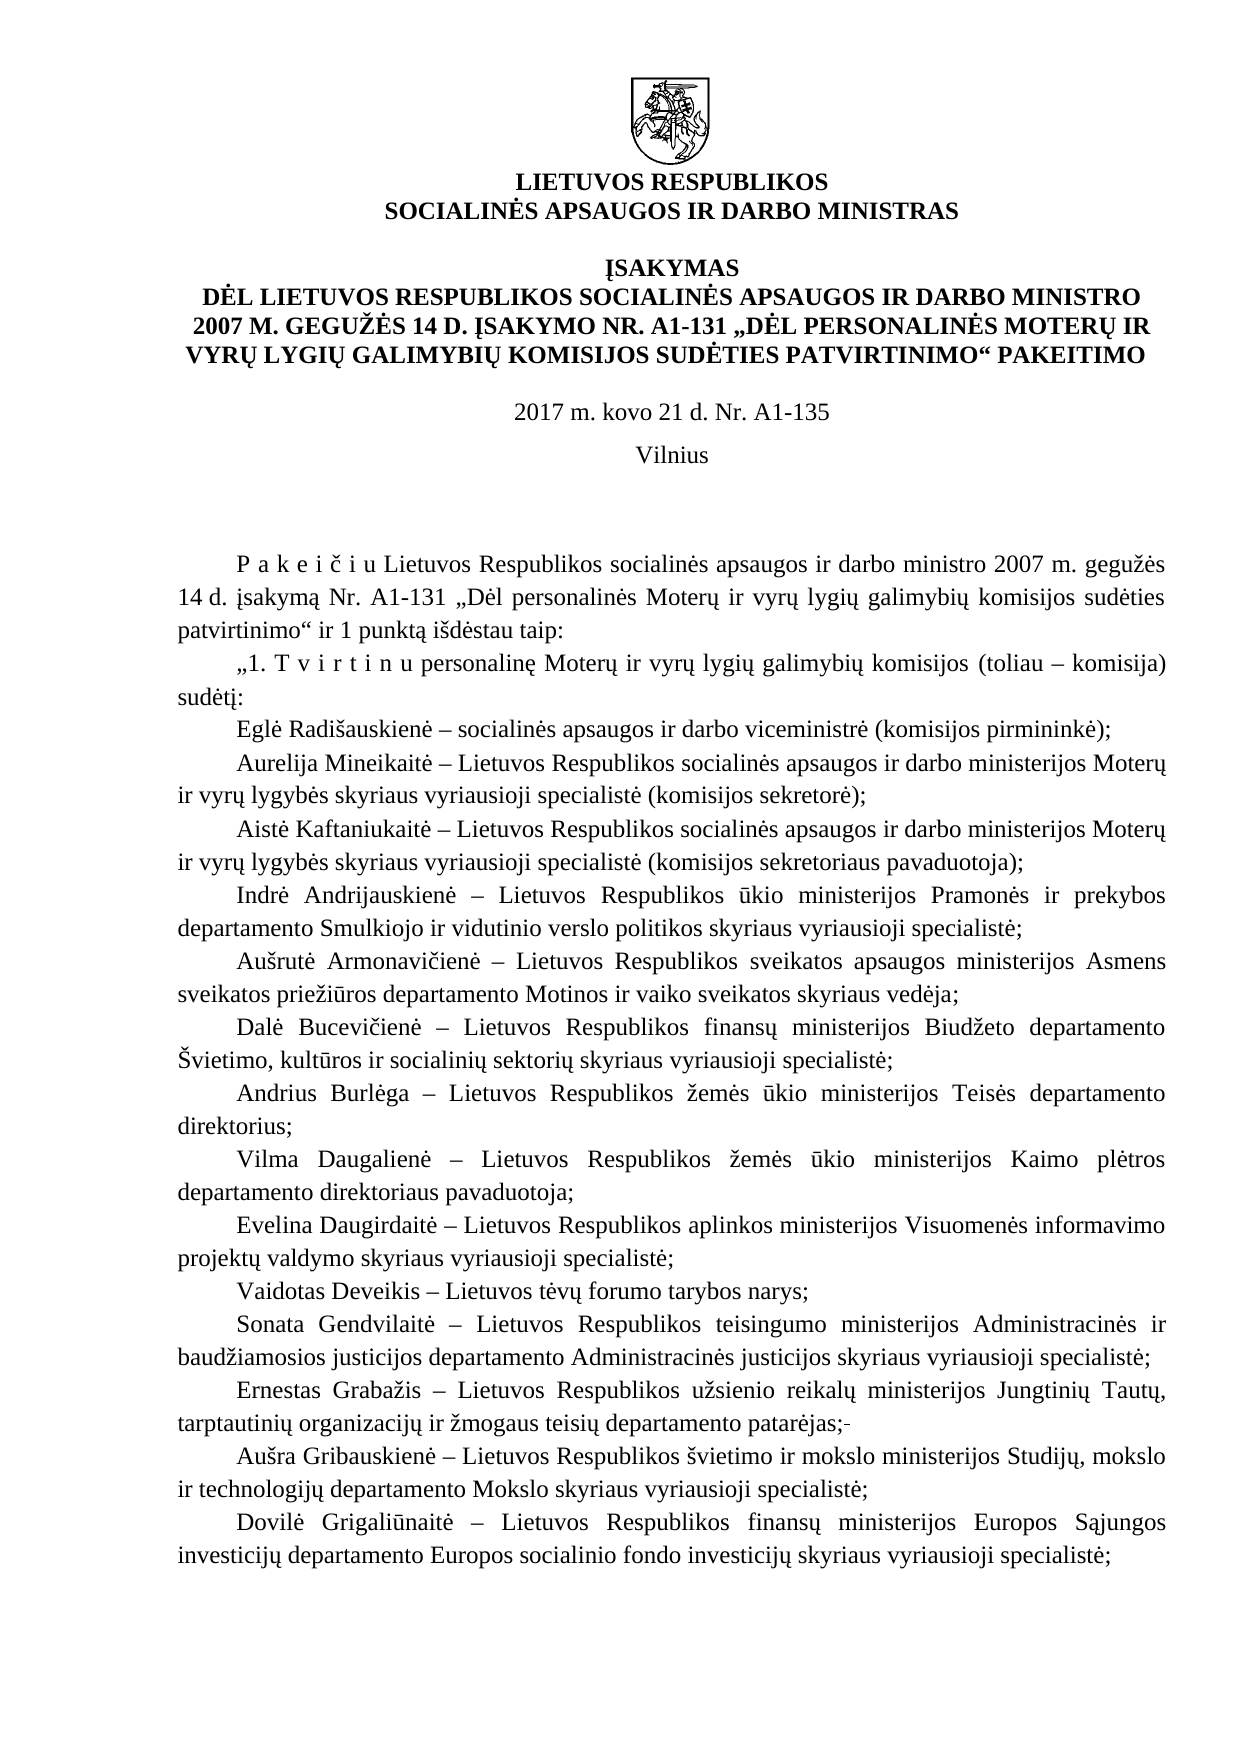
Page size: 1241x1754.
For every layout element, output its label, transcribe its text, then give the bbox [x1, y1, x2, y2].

text Ernestas Grabažis – Lietuvos Respublikos užsienio reikalų ministerijos Jungtinių Tautų, tarptautinių organizacijų ir žmogaus teisių departamento patarėjas; [177, 1375, 1167, 1437]
text Vilnius [177, 440, 1167, 469]
text Sonata Gendvilaitė – Lietuvos Respublikos teisingumo ministerijos Administracinės ir baudžiamosios justicijos departamento Administracinės justicijos skyriaus vyriausioji specialistė; [177, 1309, 1167, 1371]
text Aurelija Mineikaitė – Lietuvos Respublikos socialinės apsaugos ir darbo ministerijos Moterų ir vyrų lygybės skyriaus vyriausioji specialistė (komisijos sekretorė); [177, 748, 1167, 809]
text Aušrutė Armonavičienė – Lietuvos Respublikos sveikatos apsaugos ministerijos Asmens sveikatos priežiūros departamento Motinos ir vaiko sveikatos skyriaus vedėja; [177, 946, 1167, 1007]
text LIETUVOS RESPUBLIKOS [177, 167, 1167, 196]
text ĮSAKYMAS [177, 253, 1167, 282]
text Dalė Bucevičienė – Lietuvos Respublikos finansų ministerijos Biudžeto departamento Švietimo, kultūros ir socialinių sektorių skyriaus vyriausioji specialistė; [177, 1012, 1167, 1073]
text Vaidotas Deveikis – Lietuvos tėvų forumo tarybos narys; [177, 1276, 1167, 1305]
text Dovilė Grigaliūnaitė – Lietuvos Respublikos finansų ministerijos Europos Sąjungos investicijų departamento Europos socialinio fondo investicijų skyriaus vyriausioji specialistė; [177, 1507, 1167, 1569]
text DĖL LIETUVOS RESPUBLIKOS SOCIALINĖS APSAUGOS IR DARBO MINISTRO 2007 M. GEGUŽĖS 14 D. ĮSAKYMO NR. A1-131 „DĖL PERSONALINĖS MOTERŲ IR VYRŲ LYGIŲ GALIMYBIŲ KOMISIJOS SUDĖTIES PATVIRTINIMO“ PAKEITIMO [177, 282, 1167, 368]
text P a k e i č i u Lietuvos Respublikos socialinės apsaugos ir darbo ministro 2007 m. gegužės 14 d. įsakymą Nr. A1-131 „Dėl personalinės Moterų ir vyrų lygių galimybių komisijos sudėties patvirtinimo“ ir 1 punktą išdėstau taip: [177, 549, 1167, 644]
text Eglė Radišauskienė – socialinės apsaugos ir darbo viceministrė (komisijos pirmininkė); [177, 714, 1167, 743]
text „1. T v i r t i n u personalinę Moterų ir vyrų lygių galimybių komisijos (toliau – komisija) sudėtį: [177, 648, 1167, 710]
text Vilma Daugalienė – Lietuvos Respublikos žemės ūkio ministerijos Kaimo plėtros departamento direktoriaus pavaduotoja; [177, 1144, 1167, 1206]
text Evelina Daugirdaitė – Lietuvos Respublikos aplinkos ministerijos Visuomenės informavimo projektų valdymo skyriaus vyriausioji specialistė; [177, 1210, 1167, 1272]
text 2017 m. kovo 21 d. Nr. A1-135 [177, 397, 1167, 426]
text SOCIALINĖS APSAUGOS IR DARBO MINISTRAS [177, 196, 1167, 225]
text Indrė Andrijauskienė – Lietuvos Respublikos ūkio ministerijos Pramonės ir prekybos departamento Smulkiojo ir vidutinio verslo politikos skyriaus vyriausioji specialistė; [177, 880, 1167, 941]
text Andrius Burlėga – Lietuvos Respublikos žemės ūkio ministerijos Teisės departamento direktorius; [177, 1078, 1167, 1139]
text Aistė Kaftaniukaitė – Lietuvos Respublikos socialinės apsaugos ir darbo ministerijos Moterų ir vyrų lygybės skyriaus vyriausioji specialistė (komisijos sekretoriaus pavaduotoja); [177, 814, 1167, 875]
text Aušra Gribauskienė – Lietuvos Respublikos švietimo ir mokslo ministerijos Studijų, mokslo ir technologijų departamento Mokslo skyriaus vyriausioji specialistė; [177, 1441, 1167, 1503]
